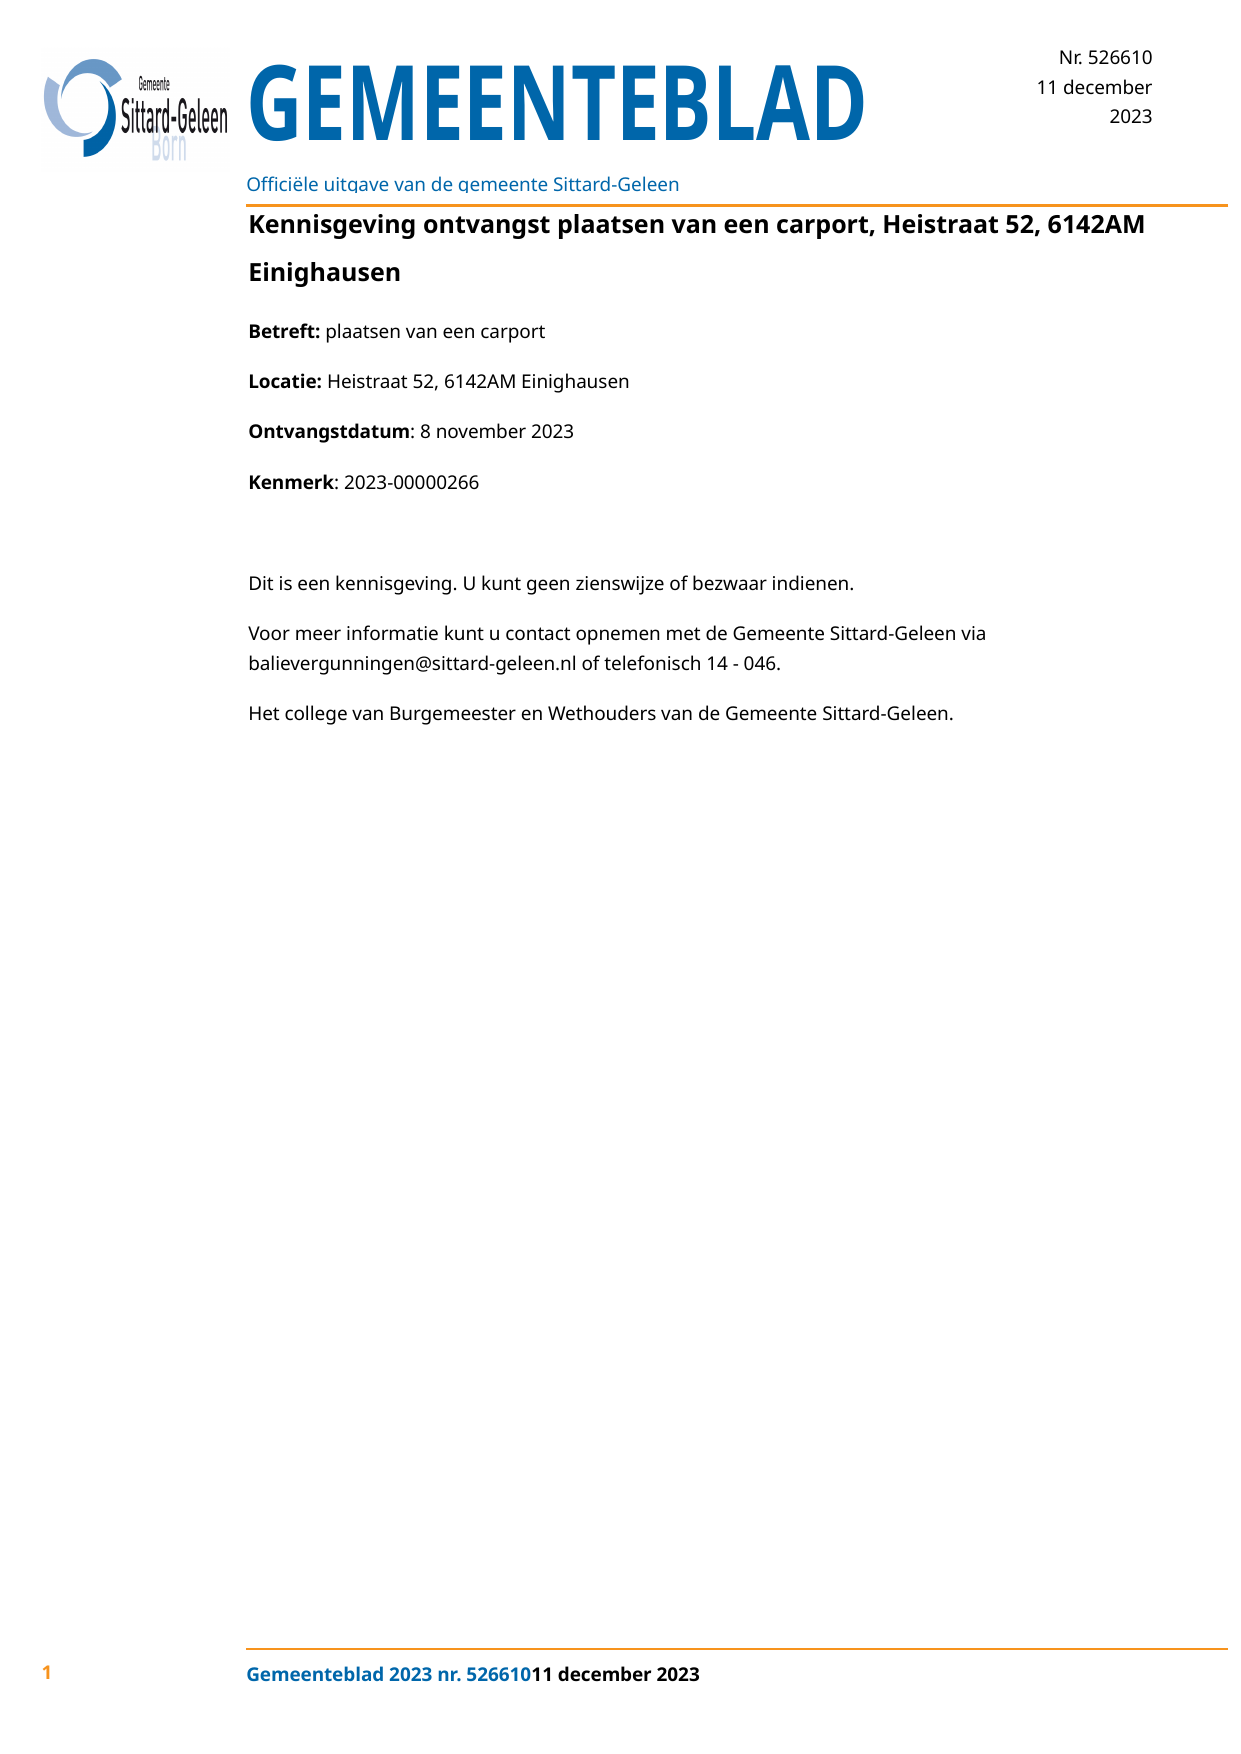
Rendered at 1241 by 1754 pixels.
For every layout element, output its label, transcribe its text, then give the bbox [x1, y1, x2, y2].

text Ontvangstdatum: 8 november 2023 [248, 419, 1152, 444]
picture [41, 47, 231, 172]
text Dit is een kennisgeving. U kunt geen zienswijze of bezwaar indienen. [248, 570, 1152, 596]
text Kenmerk: 2023-00000266 [248, 469, 1152, 495]
text Voor meer informatie kunt u contact opnemen met de Gemeente Sittard-Geleen via balievergunningen@sittard-geleen.nl of telefonisch 14 - 046. [248, 620, 1152, 676]
text Betreft: plaatsen van een carport [248, 318, 1152, 344]
text Locatie: Heistraat 52, 6142AM Einighausen [248, 368, 1152, 394]
text Het college van Burgemeester en Wethouders van de Gemeente Sittard-Geleen. [248, 700, 1152, 726]
text Kennisgeving ontvangst plaatsen van een carport, Heistraat 52, 6142AM Einighausen [248, 207, 1152, 288]
